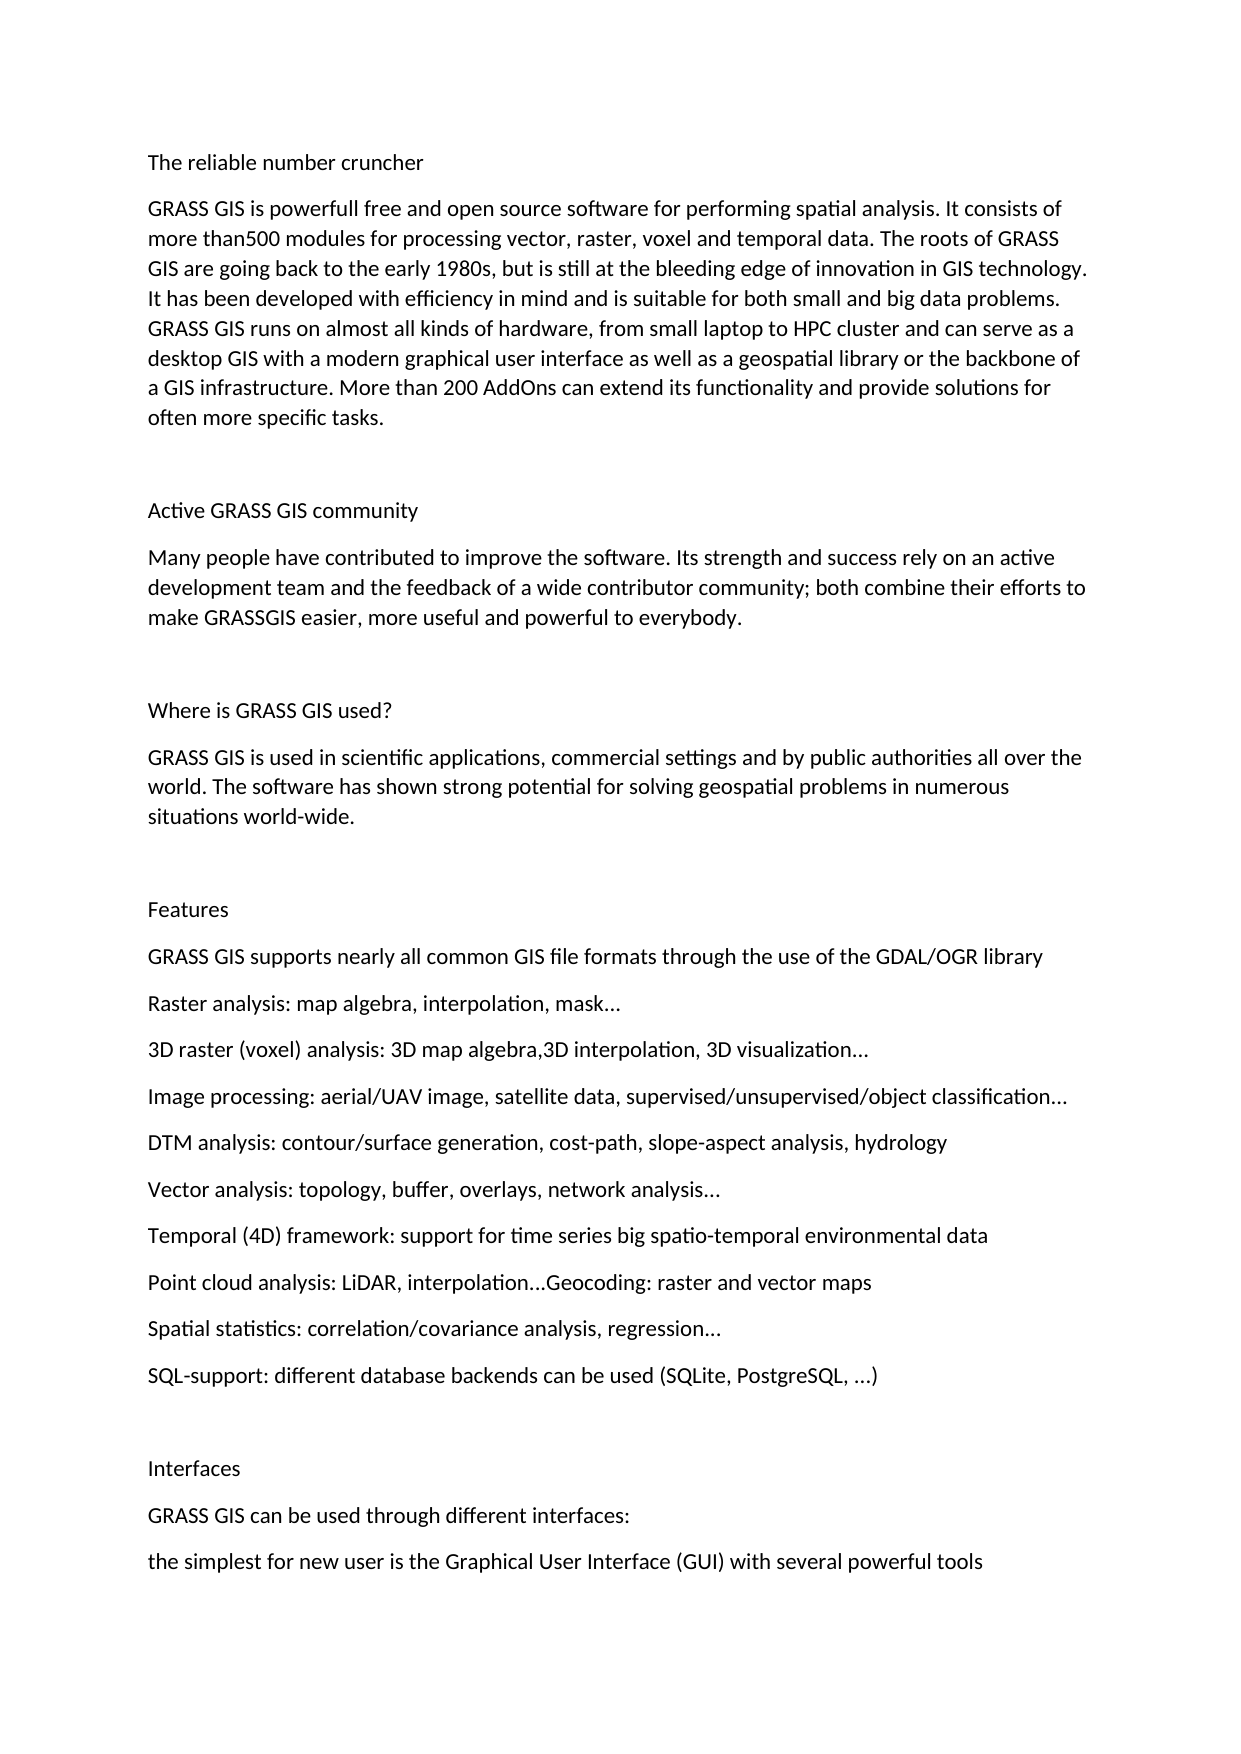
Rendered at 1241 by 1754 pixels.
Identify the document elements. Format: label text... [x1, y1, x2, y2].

text Image processing: aerial/UAV image, satellite data, supervised/unsupervised/object classification... [148, 1082, 1093, 1110]
text GRASS GIS supports nearly all common GIS file formats through the use of the GDAL/OGR library [148, 942, 1093, 970]
text GRASS GIS is used in scientific applications, commercial settings and by public authorities all over the world. The software has shown strong potential for solving geospatial problems in numerous situations world-wide. [148, 743, 1093, 830]
text Interfaces [148, 1454, 1093, 1482]
text Features [148, 896, 1093, 923]
text Vector analysis: topology, buffer, overlays, network analysis... [148, 1175, 1093, 1203]
text GRASS GIS is powerfull free and open source software for performing spatial analysis. It consists of more than500 modules for processing vector, raster, voxel and temporal data. The roots of GRASS GIS are going back to the early 1980s, but is still at the bleeding edge of innovation in GIS technology. It has been developed with efficiency in mind and is suitable for both small and big data problems. GRASS GIS runs on almost all kinds of hardware, from small laptop to HPC cluster and can serve as a desktop GIS with a modern graphical user interface as well as a geospatial library or the backbone of a GIS infrastructure. More than 200 AddOns can extend its functionality and provide solutions for often more specific tasks. [148, 194, 1093, 431]
text Raster analysis: map algebra, interpolation, mask... [148, 989, 1093, 1017]
text Many people have contributed to improve the software. Its strength and success rely on an active development team and the feedback of a wide contributor community; both combine their efforts to make GRASSGIS easier, more useful and powerful to everybody. [148, 543, 1093, 631]
text GRASS GIS can be used through different interfaces: [148, 1501, 1093, 1529]
text Point cloud analysis: LiDAR, interpolation...Geocoding: raster and vector maps [148, 1268, 1093, 1296]
text DTM analysis: contour/surface generation, cost-path, slope-aspect analysis, hydrology [148, 1128, 1093, 1156]
text Temporal (4D) framework: support for time series big spatio-temporal environmental data [148, 1221, 1093, 1249]
text Where is GRASS GIS used? [148, 696, 1093, 724]
text Active GRASS GIS community [148, 497, 1093, 524]
text SQL-support: different database backends can be used (SQLite, PostgreSQL, ...) [148, 1361, 1093, 1389]
text The reliable number cruncher [148, 148, 1093, 176]
text Spatial statistics: correlation/covariance analysis, regression... [148, 1314, 1093, 1343]
text 3D raster (voxel) analysis: 3D map algebra,3D interpolation, 3D visualization... [148, 1035, 1093, 1063]
text the simplest for new user is the Graphical User Interface (GUI) with several powerful tools [148, 1547, 1093, 1575]
